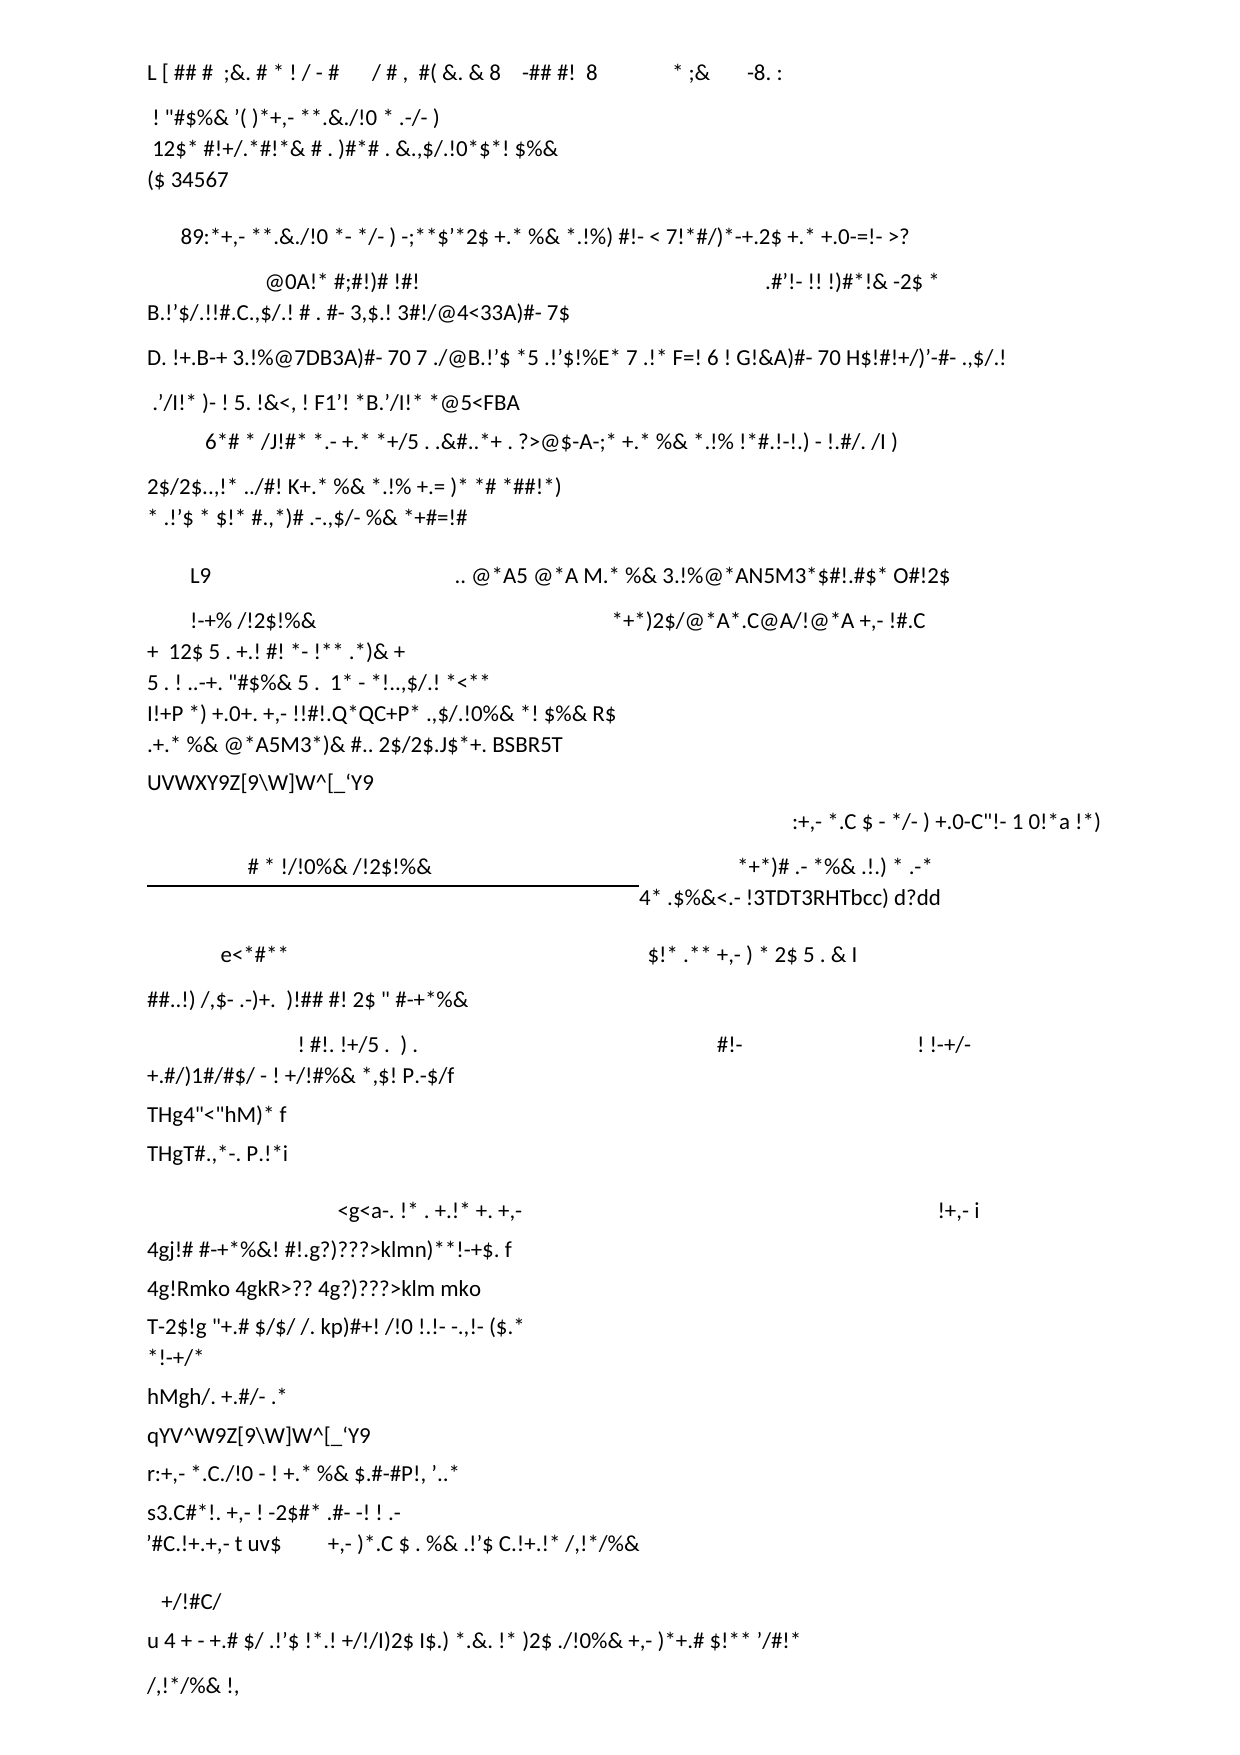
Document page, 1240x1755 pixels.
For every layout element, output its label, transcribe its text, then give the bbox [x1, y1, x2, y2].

text D. !+.B-+ 3.!%@7DB3A)#- 70 7 ./@B.!’$ *5 .!’$!%E* 7 .!* F=! 6 ! G!&A)#- 70 H$!#!+/)’-#- .,$/.! [147, 343, 1118, 371]
text ! #!. !+/5 . ) . #!- ! !-+/- [65, 1030, 1227, 1058]
text 4* .$%&<.- !3TDT3RHTbcc) d?dd [147, 883, 1118, 911]
text 6*# * /J!#* *.- +.* *+/5 . .&#..*+ . ?>@$-A-;* +.* %& *.!% !*#.!-!.) - !.#/. /I ) [146, 427, 1118, 455]
text .’/I!* )- ! 5. !&<, ! F1’! *B.’/I!* *@5<FBA [147, 388, 1118, 417]
text *!-+/* [147, 1343, 1118, 1371]
text :+,- *.C $ - */- ) +.0-C"!- 1 0!*a !*) [66, 807, 1101, 835]
text 12$* #!+/.*#!*& # . )#*# . &.,$/.!0*$*! $%& [147, 134, 1118, 162]
text # * !/!0%& /!2$!%& *+*)# .- *%& .!.) * .-* [65, 852, 1227, 880]
text .+.* %& @*A5M3*)& #.. 2$/2$.J$*+. BSBR5T [147, 730, 1118, 758]
text ##..!) /,$- .-)+. )!## #! 2$ " #-+*%& [147, 985, 1118, 1013]
text 5 . ! ..-+. "#$%& 5 . 1* - *!..,$/.! *<** [147, 668, 1118, 696]
text 89:*+,- **.&./!0 *- */- ) -;**$’*2$ +.* %& *.!%) #!- < 7!*#/)*-+.2$ +.* +.0-=!- >? [180, 222, 1118, 250]
text +/!#C/ [161, 1587, 1118, 1615]
text I!+P *) +.0+. +,- !!#!.Q*QC+P* .,$/.!0%& *! $%& R$ [147, 699, 1118, 727]
text 4g!Rmko 4gkR>?? 4g?)???>klm mko [147, 1274, 646, 1302]
text UVWXY9Z[9\W]W^[_‘Y9 [147, 768, 1118, 797]
text THgT#.,*-. P.!*i [147, 1139, 1118, 1167]
text L9 .. @*A5 @*A M.* %& 3.!%@*AN5M3*$#!.#$* O#!2$ [65, 561, 1227, 589]
text 4gj!# #-+*%&! #!.g?)???>klmn)**!-+$. f [147, 1235, 1118, 1263]
text r:+,- *.C./!0 - ! +.* %& $.#-#P!, ’..* [147, 1459, 1118, 1487]
text /,!*/%& !, [147, 1671, 1118, 1699]
text * .!’$ * $!* #.,*)# .-.,$/- %& *+#=!# [147, 503, 1118, 531]
text hMgh/. +.#/- .* [147, 1382, 1118, 1410]
text ! "#$%& ’( )*+,- **.&./!0 * .-/- ) [147, 103, 1118, 131]
text THg4"<"hM)* f [147, 1100, 1118, 1128]
text e<*#** $!* .** +,- ) * 2$ 5 . & I [65, 941, 1227, 968]
text T-2$!g "+.# $/$/ /. kp)#+! /!0 !.!- -.,!- ($.* [147, 1312, 1118, 1340]
text ’#C.!+.+,- t uv$ +,- )*.C $ . %& .!’$ C.!+.!* /,!*/%& [146, 1529, 1087, 1557]
text + 12$ 5 . +.! #! *- !** .*)& + [147, 637, 1118, 665]
text B.!’$/.!!#.C.,$/.! # . #- 3,$.! 3#!/@4<33A)#- 7$ [147, 298, 1118, 326]
text u 4 + - +.# $/ .!’$ !*.! +/!/I)2$ I$.) *.&. !* )2$ ./!0%& +,- )*+.# $!** ’/#!* [147, 1626, 1118, 1654]
text ($ 34567 [147, 165, 1118, 193]
text s3.C#*!. +,- ! -2$#* .#- -! ! .- [147, 1498, 1118, 1526]
text 2$/2$..,!* ../#! K+.* %& *.!% +.= )* *# *##!*) [147, 472, 1118, 500]
text !-+% /!2$!%& *+*)2$/@*A*.C@A/!@*A +,- !#.C [65, 606, 1227, 634]
text +.#/)1#/#$/ - ! +/!#%& *,$! P.-$/f [147, 1061, 1118, 1089]
text L [ ## # ;&. # * ! / - # / # , #( &. & 8 -## #! 8 * ;& -8. : [147, 58, 1100, 86]
text qYV^W9Z[9\W]W^[_‘Y9 [147, 1421, 1118, 1449]
text <g<a-. !* . +.!* +. +,- !+,- i [65, 1196, 1227, 1224]
text @0A!* #;#!)# !#! .#’!- !! !)#*!& -2$ * [65, 267, 1227, 295]
